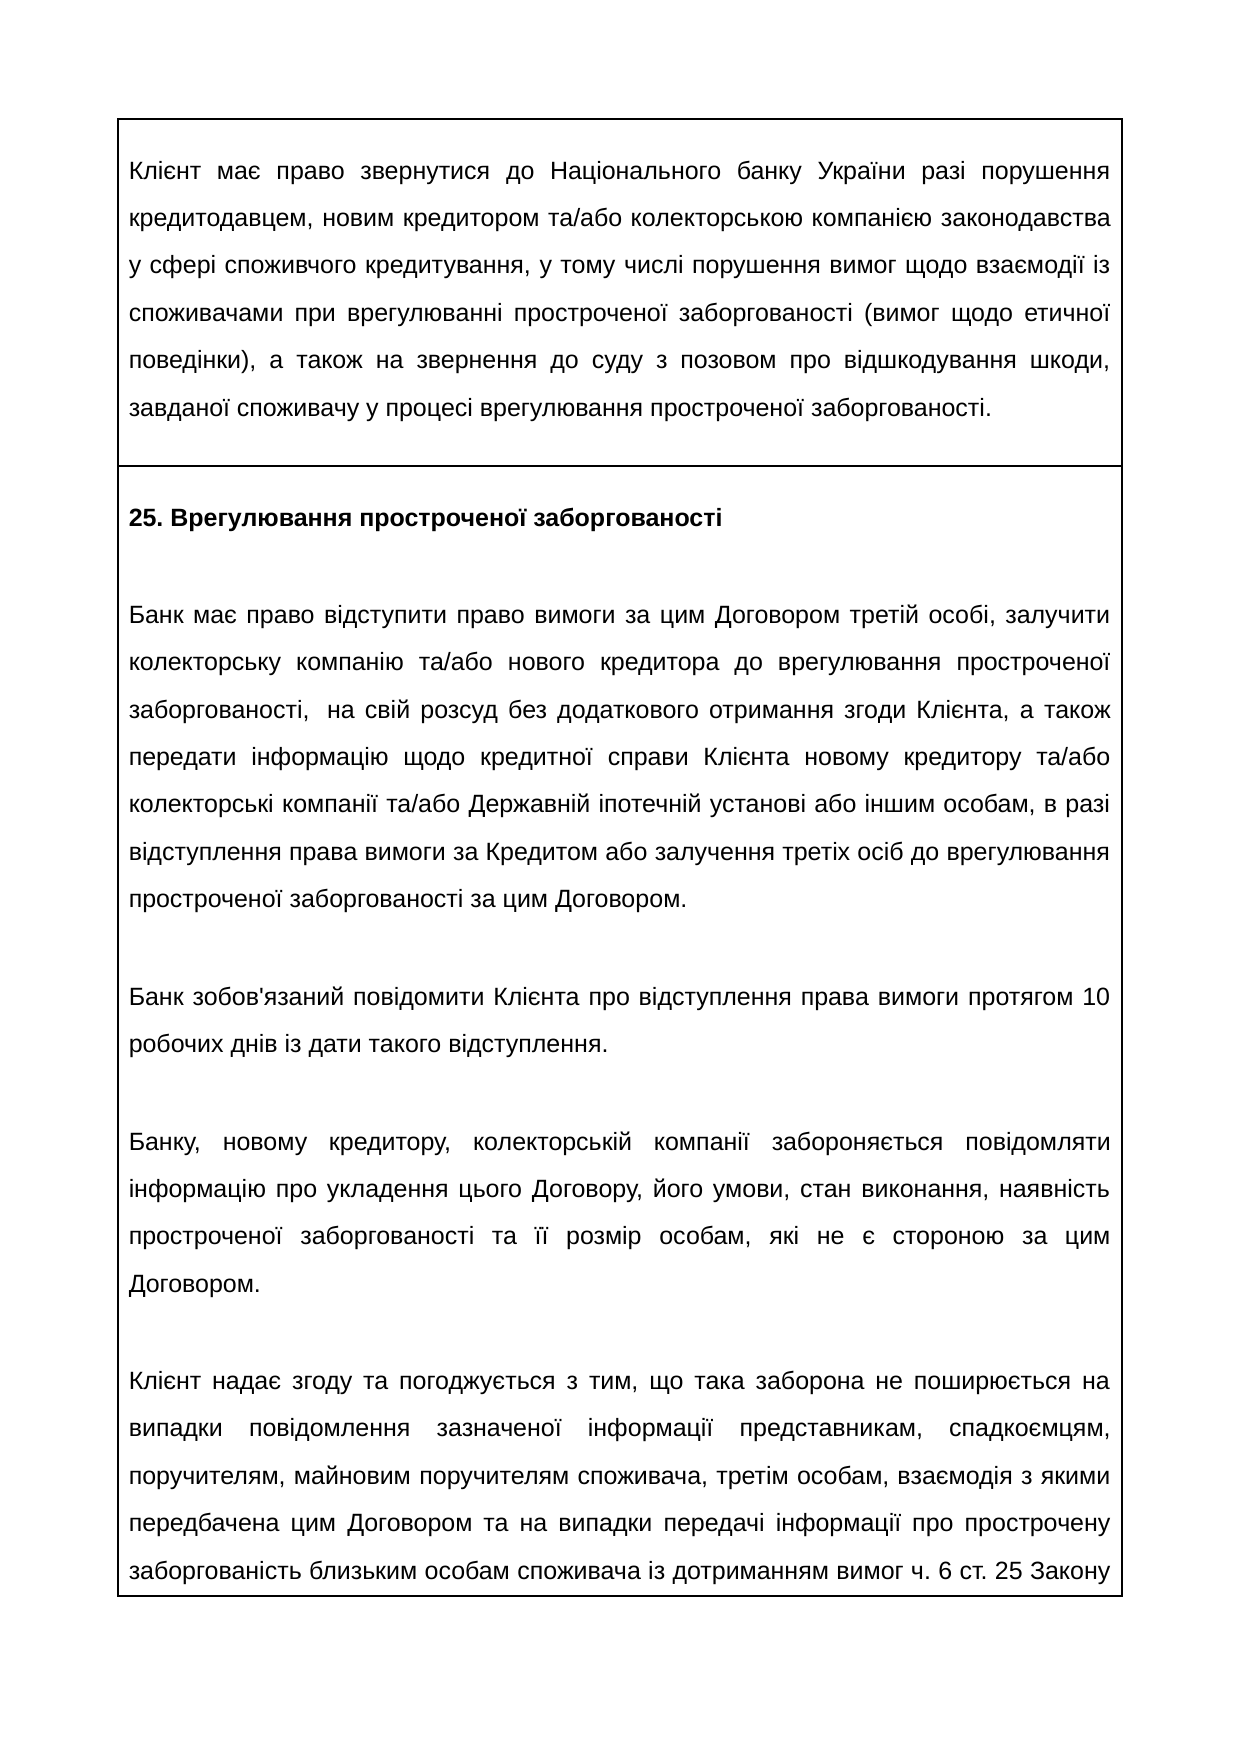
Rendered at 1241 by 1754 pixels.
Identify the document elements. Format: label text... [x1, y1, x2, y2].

table_cell Клієнт має право звернутися до Національного банку України разі порушення кредитодавцем, новим кредитором та/або колекторською компанією законодавства у сфері споживчого кредитування, у тому числі порушення вимог щодо взаємодії із споживачами при врегулюванні простроченої заборгованості (вимог щодо етичної поведінки), а також на звернення до суду з позовом про відшкодування шкоди, завданої споживачу у процесі врегулювання простроченої заборгованості. [119, 120, 1121, 465]
table_cell 25. Врегулювання простроченої заборгованості Банк має право відступити право вимоги за цим Договором третій особі, залучити колекторську компанію та/або нового кредитора до врегулювання простроченої заборгованості, на свій розсуд без додаткового отримання згоди Клієнта, а також передати інформацію щодо кредитної справи Клієнта новому кредитору та/або колекторські компанії та/або Державній іпотечній установі або іншим особам, в разі відступлення права вимоги за Кредитом або залучення третіх осіб до врегулювання простроченої заборгованості за цим Договором. Банк зобов'язаний повідомити Клієнта про відступлення права вимоги протягом 10 робочих днів із дати такого відступлення. Банку, новому кредитору, колекторській компанії забороняється повідомляти інформацію про укладення цього Договору, його умови, стан виконання, наявність простроченої заборгованості та її розмір особам, які не є стороною за цим Договором. Клієнт надає згоду та погоджується з тим, що така заборона не поширюється на випадки повідомлення зазначеної інформації представникам, спадкоємцям, поручителям, майновим поручителям споживача, третім особам, взаємодія з якими передбачена цим Договором та на випадки передачі інформації про прострочену заборгованість близьким особам споживача із дотриманням вимог ч. 6 ст. 25 Закону [119, 467, 1121, 1595]
